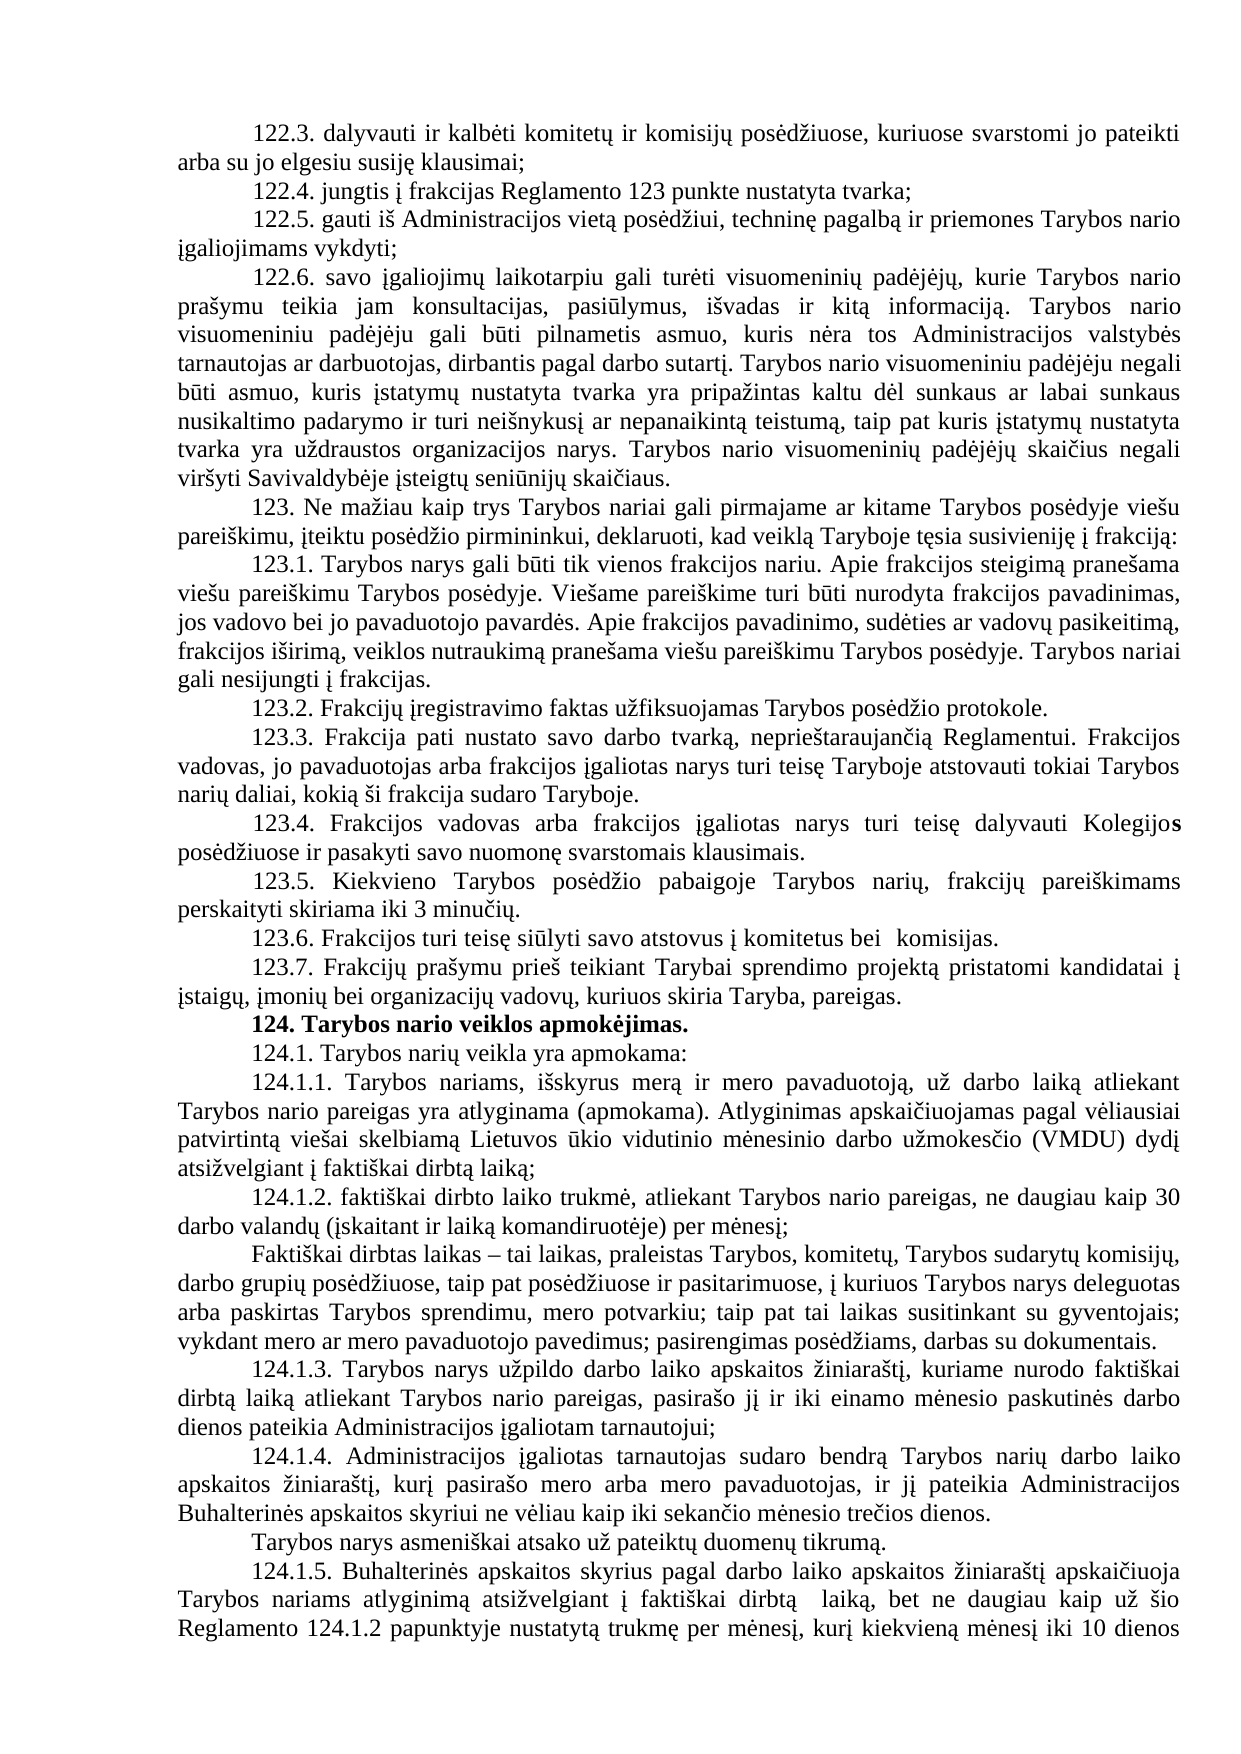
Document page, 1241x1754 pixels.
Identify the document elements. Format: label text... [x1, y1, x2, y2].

text 122.6. savo įgaliojimų laikotarpiu gali turėti visuomeninių padėjėjų, kurie Tarybos nario prašymu teikia jam konsultacijas, pasiūlymus, išvadas ir kitą informaciją. Tarybos nario visuomeniniu padėjėju gali būti pilnametis asmuo, kuris nėra tos Administracijos valstybės tarnautojas ar darbuotojas, dirbantis pagal darbo sutartį. Tarybos nario visuomeniniu padėjėju negali būti asmuo, kuris įstatymų nustatyta tvarka yra pripažintas kaltu dėl sunkaus ar labai sunkaus nusikaltimo padarymo ir turi neišnykusį ar nepanaikintą teistumą, taip pat kuris įstatymų nustatyta tvarka yra uždraustos organizacijos narys. Tarybos nario visuomeninių padėjėjų skaičius negali viršyti Savivaldybėje įsteigtų seniūnijų skaičiaus. [177, 262, 1181, 492]
text 124.1.2. faktiškai dirbto laiko trukmė, atliekant Tarybos nario pareigas, ne daugiau kaip 30 darbo valandų (įskaitant ir laiką komandiruotėje) per mėnesį; [177, 1182, 1181, 1239]
text 123.3. Frakcija pati nustato savo darbo tvarką, neprieštaraujančią Reglamentui. Frakcijos vadovas, jo pavaduotojas arba frakcijos įgaliotas narys turi teisę Taryboje atstovauti tokiai Tarybos narių daliai, kokią ši frakcija sudaro Taryboje. [177, 722, 1181, 808]
text 123.5. Kiekvieno Tarybos posėdžio pabaigoje Tarybos narių, frakcijų pareiškimams perskaityti skiriama iki 3 minučių. [177, 866, 1181, 923]
text 124.1.5. Buhalterinės apskaitos skyrius pagal darbo laiko apskaitos žiniaraštį apskaičiuoja Tarybos nariams atlyginimą atsižvelgiant į faktiškai dirbtą laiką, bet ne daugiau kaip už šio Reglamento 124.1.2 papunktyje nustatytą trukmę per mėnesį, kurį kiekvieną mėnesį iki 10 dienos [177, 1556, 1181, 1642]
text Tarybos narys asmeniškai atsako už pateiktų duomenų tikrumą. [177, 1527, 1181, 1556]
text 124.1.1. Tarybos nariams, išskyrus merą ir mero pavaduotoją, už darbo laiką atliekant Tarybos nario pareigas yra atlyginama (apmokama). Atlyginimas apskaičiuojamas pagal vėliausiai patvirtintą viešai skelbiamą Lietuvos ūkio vidutinio mėnesinio darbo užmokesčio (VMDU) dydį atsižvelgiant į faktiškai dirbtą laiką; [177, 1067, 1181, 1182]
text 124.1. Tarybos narių veikla yra apmokama: [177, 1038, 1181, 1067]
text 124. Tarybos nario veiklos apmokėjimas. [177, 1009, 1181, 1038]
text 122.3. dalyvauti ir kalbėti komitetų ir komisijų posėdžiuose, kuriuose svarstomi jo pateikti arba su jo elgesiu susiję klausimai; [177, 118, 1181, 176]
text 123.7. Frakcijų prašymu prieš teikiant Tarybai sprendimo projektą pristatomi kandidatai į įstaigų, įmonių bei organizacijų vadovų, kuriuos skiria Taryba, pareigas. [177, 952, 1181, 1009]
text 123.6. Frakcijos turi teisę siūlyti savo atstovus į komitetus bei komisijas. [177, 923, 1181, 952]
text Faktiškai dirbtas laikas – tai laikas, praleistas Tarybos, komitetų, Tarybos sudarytų komisijų, darbo grupių posėdžiuose, taip pat posėdžiuose ir pasitarimuose, į kuriuos Tarybos narys deleguotas arba paskirtas Tarybos sprendimu, mero potvarkiu; taip pat tai laikas susitinkant su gyventojais; vykdant mero ar mero pavaduotojo pavedimus; pasirengimas posėdžiams, darbas su dokumentais. [177, 1239, 1181, 1354]
text 123.2. Frakcijų įregistravimo faktas užfiksuojamas Tarybos posėdžio protokole. [177, 693, 1181, 722]
text 124.1.3. Tarybos narys užpildo darbo laiko apskaitos žiniaraštį, kuriame nurodo faktiškai dirbtą laiką atliekant Tarybos nario pareigas, pasirašo jį ir iki einamo mėnesio paskutinės darbo dienos pateikia Administracijos įgaliotam tarnautojui; [177, 1354, 1181, 1441]
text 123.4. Frakcijos vadovas arba frakcijos įgaliotas narys turi teisę dalyvauti Kolegijos posėdžiuose ir pasakyti savo nuomonę svarstomais klausimais. [177, 808, 1181, 866]
text 122.5. gauti iš Administracijos vietą posėdžiui, techninę pagalbą ir priemones Tarybos nario įgaliojimams vykdyti; [177, 204, 1181, 262]
text 124.1.4. Administracijos įgaliotas tarnautojas sudaro bendrą Tarybos narių darbo laiko apskaitos žiniaraštį, kurį pasirašo mero arba mero pavaduotojas, ir jį pateikia Administracijos Buhalterinės apskaitos skyriui ne vėliau kaip iki sekančio mėnesio trečios dienos. [177, 1441, 1181, 1527]
text 123.1. Tarybos narys gali būti tik vienos frakcijos nariu. Apie frakcijos steigimą pranešama viešu pareiškimu Tarybos posėdyje. Viešame pareiškime turi būti nurodyta frakcijos pavadinimas, jos vadovo bei jo pavaduotojo pavardės. Apie frakcijos pavadinimo, sudėties ar vadovų pasikeitimą, frakcijos iširimą, veiklos nutraukimą pranešama viešu pareiškimu Tarybos posėdyje. Tarybos nariai gali nesijungti į frakcijas. [177, 549, 1181, 693]
text 122.4. jungtis į frakcijas Reglamento 123 punkte nustatyta tvarka; [177, 176, 1181, 204]
text 123. Ne mažiau kaip trys Tarybos nariai gali pirmajame ar kitame Tarybos posėdyje viešu pareiškimu, įteiktu posėdžio pirmininkui, deklaruoti, kad veiklą Taryboje tęsia susivieniję į frakciją: [177, 492, 1181, 549]
